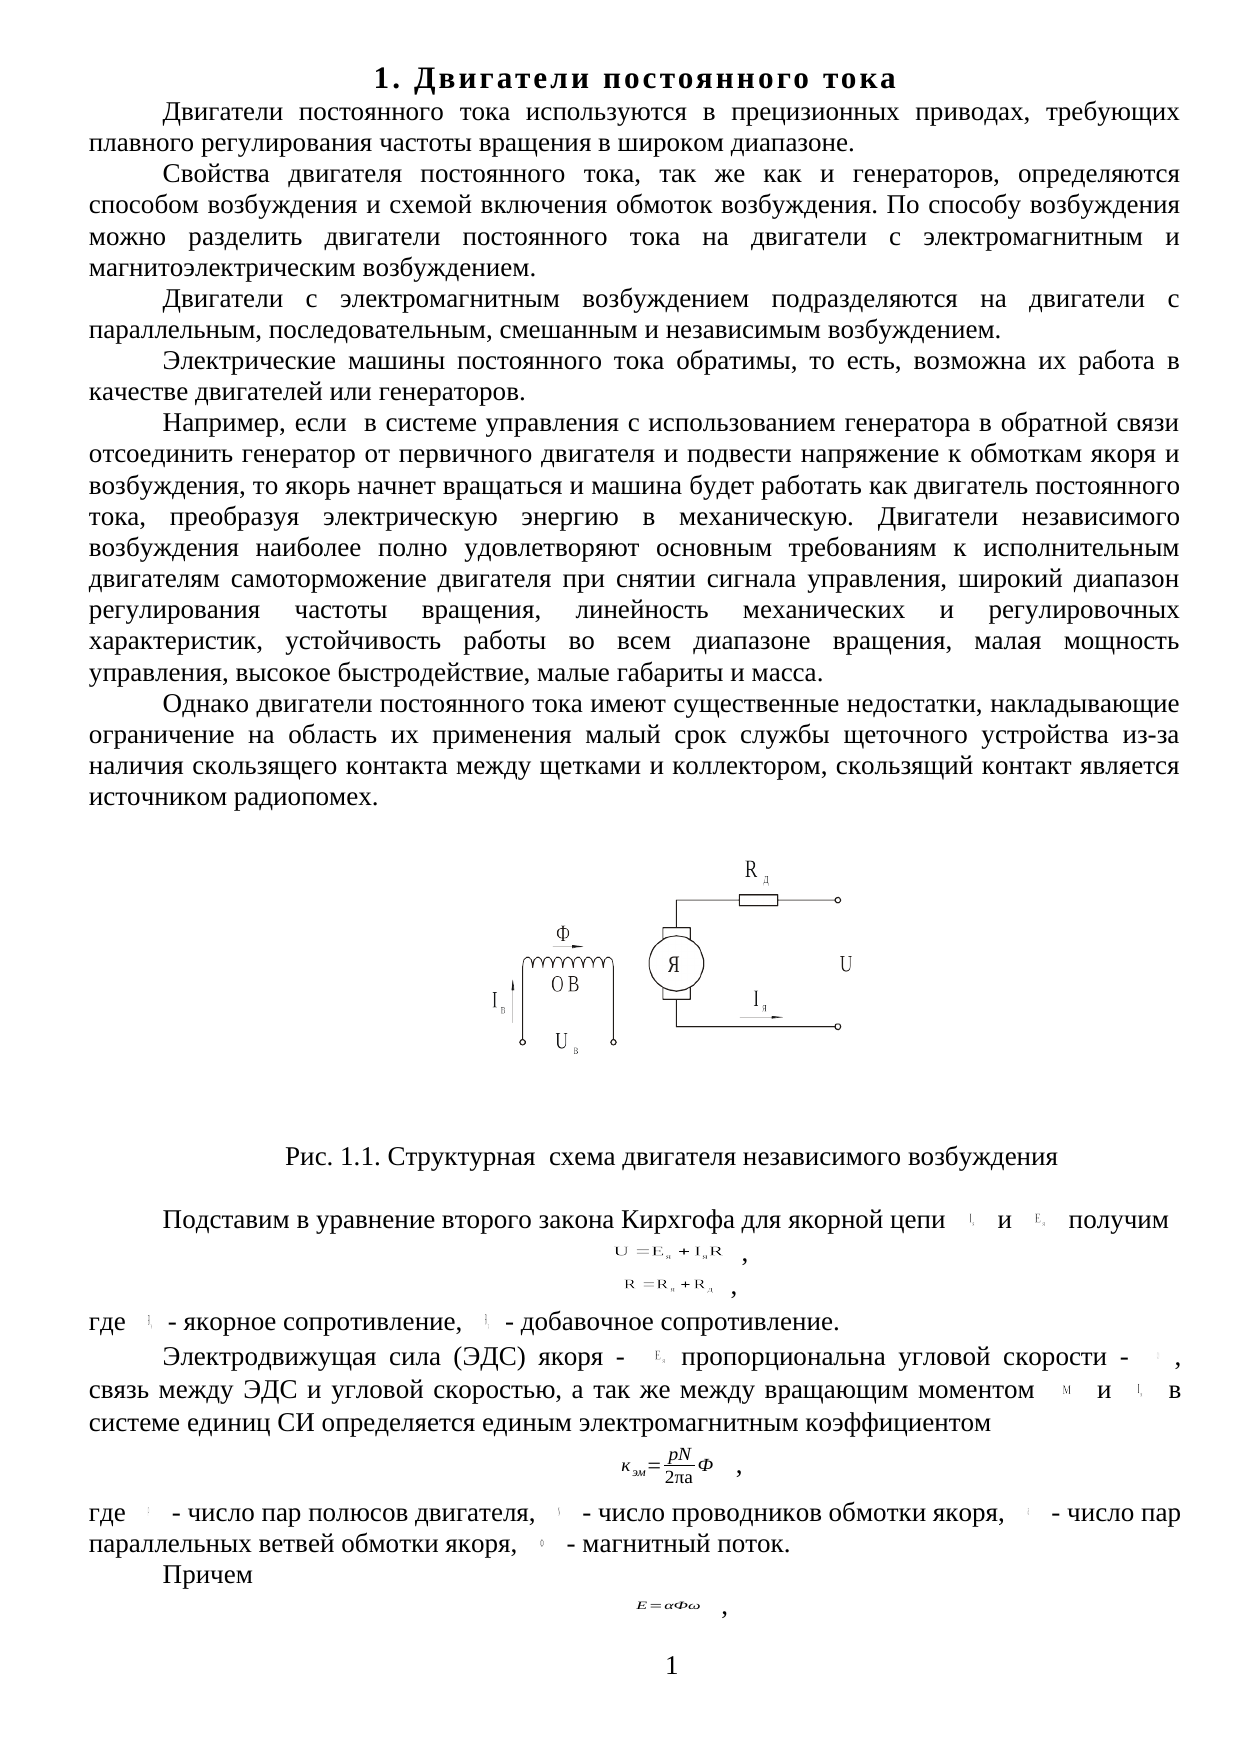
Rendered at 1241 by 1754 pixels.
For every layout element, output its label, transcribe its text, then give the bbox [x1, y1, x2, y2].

text Двигатели с электромагнитным возбуждением подразделяются на двигатели с параллельным, последовательным, смешанным и независимым возбуждением. [89, 282, 1181, 344]
text , [89, 1589, 1181, 1620]
subtitle 1. Двигатели постоянного тока [89, 59, 1181, 95]
text где - число пар полюсов двигателя, - число проводников обмотки якоря, - число пар параллельных ветвей обмотки якоря, - магнитный поток. [89, 1496, 1181, 1558]
text Свойства двигателя постоянного тока, так же как и генераторов, определяются способом возбуждения и схемой включения обмоток возбуждения. По способу возбуждения можно разделить двигатели постоянного тока на двигатели с электромагнитным и магнитоэлектрическим возбуждением. [89, 157, 1181, 282]
text , [89, 1437, 1181, 1496]
text Рис. 1.1. Структурная схема двигателя независимого возбуждения [89, 1140, 1181, 1171]
text Подставим в уравнение второго закона Кирхгофа для якорной цепи и получим [89, 1202, 1181, 1235]
text , [89, 1268, 1181, 1302]
text Электрические машины постоянного тока обратимы, то есть, возможна их работа в качестве двигателей или генераторов. [89, 344, 1181, 406]
text , [89, 1235, 1181, 1268]
text Однако двигатели постоянного тока имеют существенные недостатки, накладывающие ограничение на область их применения малый срок службы щеточного устройства из-за наличия скользящего контакта между щетками и коллектором, скользящий контакт является источником радиопомех. [89, 687, 1181, 811]
text где - якорное сопротивление, - добавочное сопротивление. [89, 1302, 1181, 1339]
text Двигатели постоянного тока используются в прецизионных приводах, требующих плавного регулирования частоты вращения в широком диапазоне. [89, 95, 1181, 157]
text Причем [89, 1558, 1181, 1589]
text Например, если в системе управления с использованием генератора в обратной связи отсоединить генератор от первичного двигателя и подвести напряжение к обмоткам якоря и возбуждения, то якорь начнет вращаться и машина будет работать как двигатель постоянного тока, преобразуя электрическую энергию в механическую. Двигатели независимого возбуждения наиболее полно удовлетворяют основным требованиям к исполнительным двигателям самоторможение двигателя при снятии сигнала управления, широкий диапазон регулирования частоты вращения, линейность механических и регулировочных характеристик, устойчивость работы во всем диапазоне вращения, малая мощность управления, высокое быстродействие, малые габариты и масса. [89, 406, 1181, 687]
text Электродвижущая сила (ЭДС) якоря - пропорциональна угловой скорости - , связь между ЭДС и угловой скоростью, а так же между вращающим моментом и в системе единиц СИ определяется единым электромагнитным коэффициентом [89, 1339, 1181, 1437]
